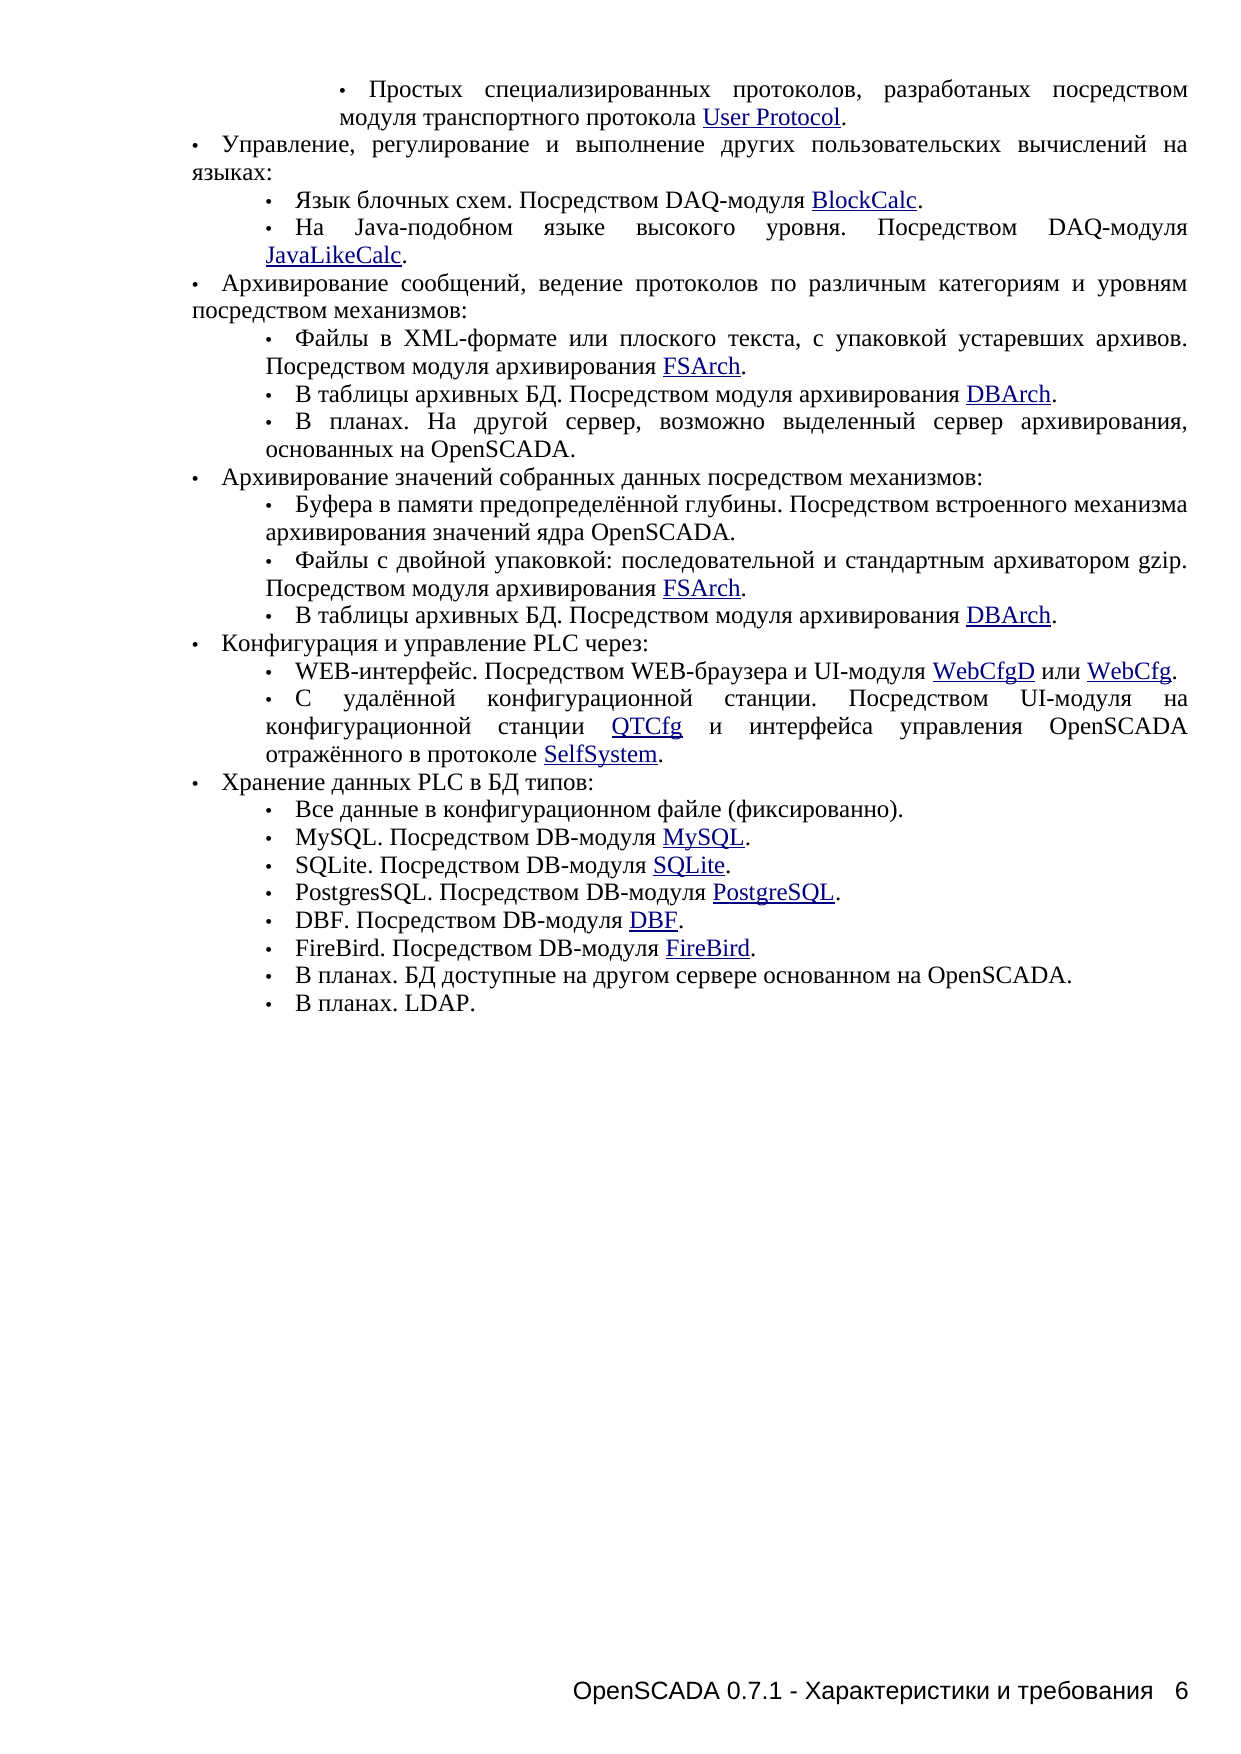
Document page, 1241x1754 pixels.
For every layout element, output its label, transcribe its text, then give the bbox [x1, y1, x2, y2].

list Файлы с двойной упаковкой: последовательной и стандартным архиватором gzip. Посредством модуля архивирования FSArch. [236, 546, 1188, 601]
list Язык блочных схем. Посредством DAQ-модуля BlockCalc. [236, 186, 1188, 213]
list В планах. LDAP. [236, 989, 1188, 1017]
list SQLite. Посредством DB-модуля SQLite. [236, 851, 1188, 878]
list Архивирование значений собранных данных посредством механизмов: [162, 463, 1188, 491]
list PostgresSQL. Посредством DB-модуля PostgreSQL. [236, 878, 1188, 906]
list В планах. БД доступные на другом сервере основанном на OpenSCADA. [236, 962, 1188, 989]
list Архивирование сообщений, ведение протоколов по различным категориям и уровням посредством механизмов: [162, 269, 1188, 324]
list С удалённой конфигурационной станции. Посредством UI-модуля на конфигурационной станции QTCfg и интерфейса управления OpenSCADA отражённого в протоколе SelfSystem. [236, 684, 1188, 768]
list DBF. Посредством DB-модуля DBF. [236, 906, 1188, 934]
list MySQL. Посредством DB-модуля MySQL. [236, 823, 1188, 851]
list Управление, регулирование и выполнение других пользовательских вычислений на языках: [162, 130, 1188, 186]
list Все данные в конфигурационном файле (фиксированно). [236, 795, 1188, 823]
list В таблицы архивных БД. Посредством модуля архивирования DBArch. [236, 380, 1188, 407]
list На Java-подобном языке высокого уровня. Посредством DAQ-модуля JavaLikeCalc. [236, 213, 1188, 269]
list Файлы в XML-формате или плоского текста, с упаковкой устаревших архивов. Посредством модуля архивирования FSArch. [236, 324, 1188, 380]
list Конфигурация и управление PLC через: [162, 629, 1188, 657]
list FireBird. Посредством DB-модуля FireBird. [236, 934, 1188, 962]
list WEB-интерфейс. Посредством WEB-браузера и UI-модуля WebCfgD или WebCfg. [236, 657, 1188, 684]
list Хранение данных PLC в БД типов: [162, 768, 1188, 795]
list В таблицы архивных БД. Посредством модуля архивирования DBArch. [236, 601, 1188, 629]
list Простых специализированных протоколов, разработаных посредством модуля транспортного протокола User Protocol. [309, 75, 1188, 130]
list В планах. На другой сервер, возможно выделенный сервер архивирования, основанных на OpenSCADA. [236, 407, 1188, 463]
list Буфера в памяти предопределённой глубины. Посредством встроенного механизма архивирования значений ядра OpenSCADA. [236, 491, 1188, 546]
